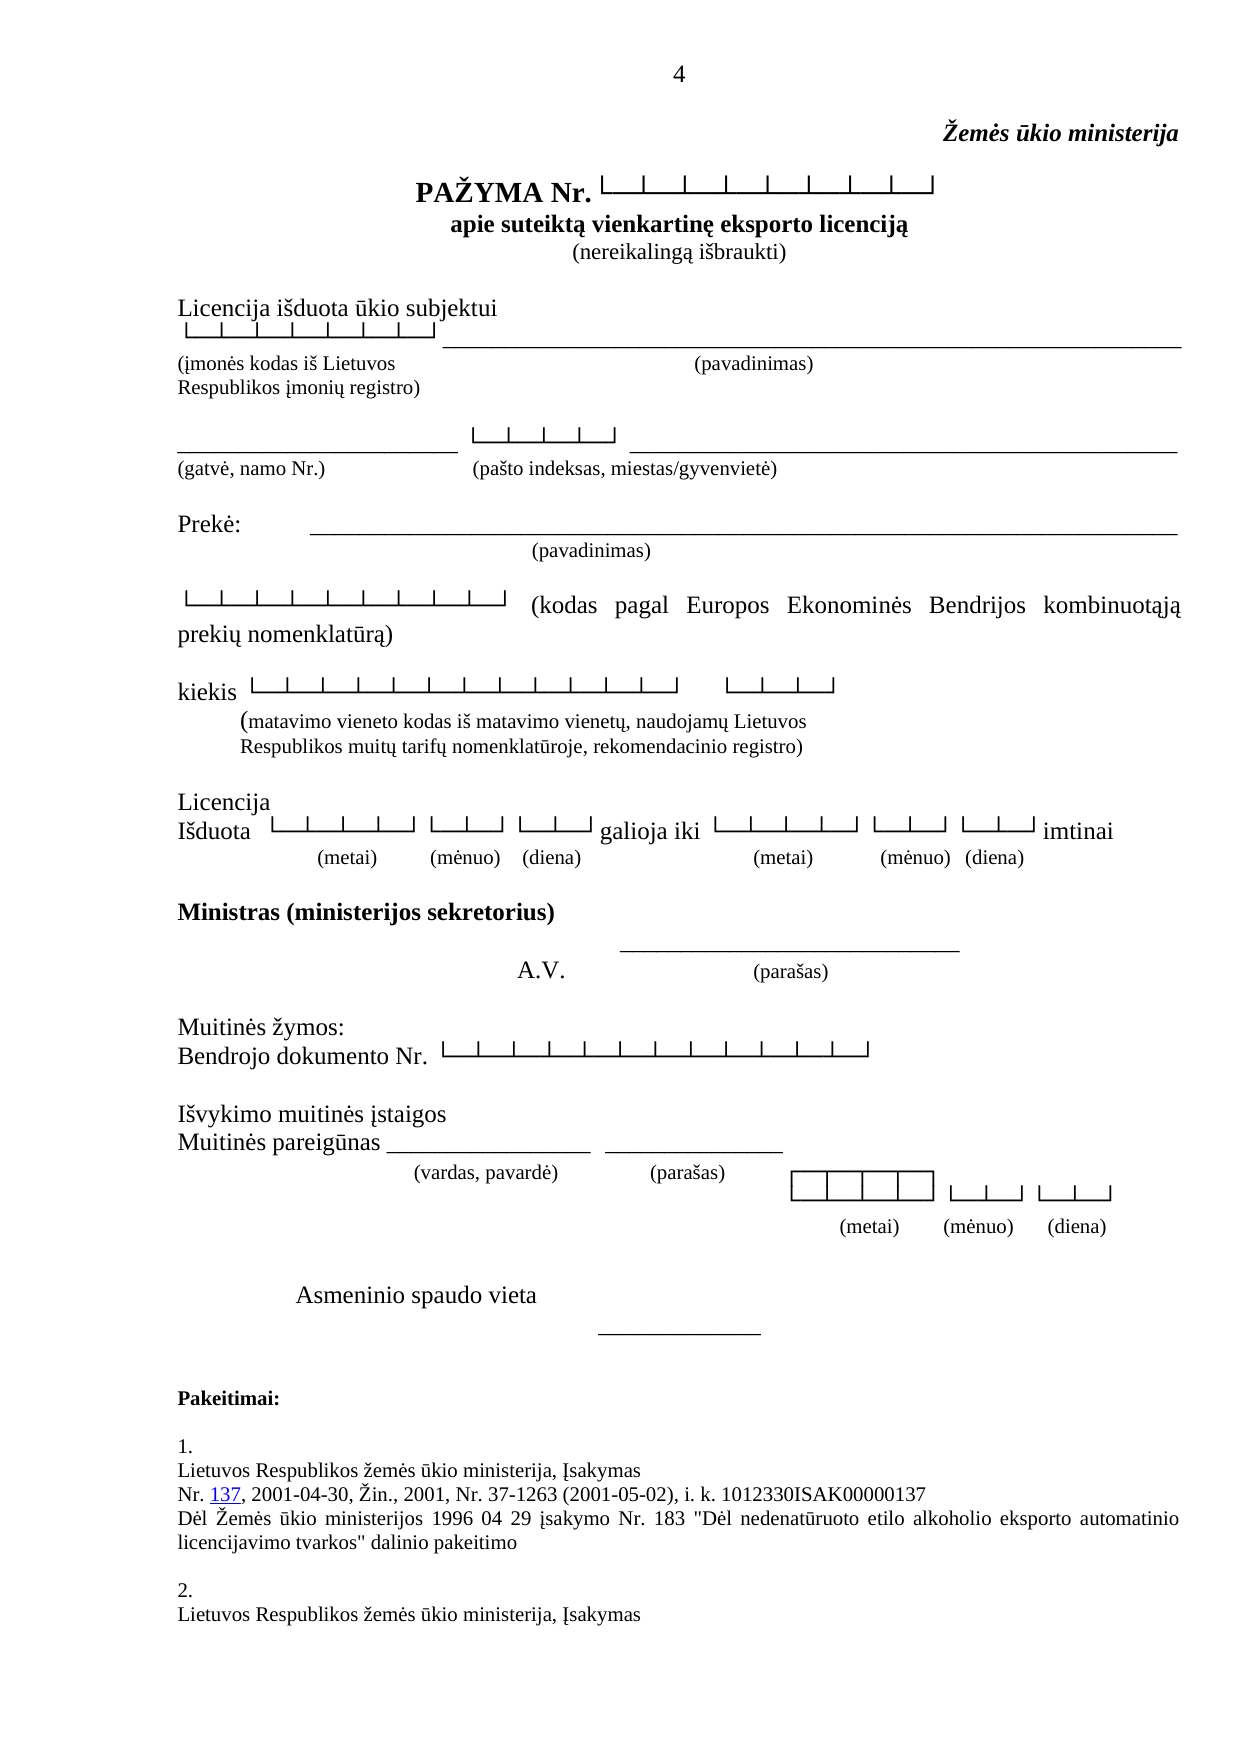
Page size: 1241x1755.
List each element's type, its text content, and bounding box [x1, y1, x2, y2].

text (matavimo vieneto kodas iš matavimo vienetų, naudojamų Lietuvos [177, 706, 1181, 734]
text Muitinės pareigūnas [177, 1127, 1181, 1156]
table_header [177, 1214, 812, 1251]
text Nr. 137, 2001-04-30, Žin., 2001, Nr. 37-1263 (2001-05-02), i. k. 1012330ISAK00000137 [177, 1482, 1181, 1506]
text Lietuvos Respublikos žemės ūkio ministerija, Įsakymas [177, 1458, 1181, 1482]
text Asmeninio spaudo vieta [177, 1280, 1181, 1309]
text Respublikos įmonių registro) [177, 374, 1181, 399]
text Žemės ūkio ministerija [177, 118, 1181, 147]
table_header (diena) [1030, 1214, 1124, 1251]
text 2. [177, 1578, 1181, 1602]
text A.V. (parašas) [177, 955, 1181, 984]
text apie suteiktą vienkartinę eksporto licenciją [177, 209, 1181, 238]
text (pavadinimas) [177, 538, 1181, 562]
text (gatvė, namo Nr.) (pašto indeksas, miestas/gyvenvietė) [177, 456, 1181, 480]
text └─┴─┴─┴─┴─┴─┴─┘ [177, 322, 1181, 351]
table_header (mėnuo) [871, 845, 960, 869]
text _____________ [177, 1309, 1181, 1337]
text Licencija išduota ūkio subjektui [177, 293, 1181, 322]
text └─┴─┴─┴─┘ [177, 427, 1181, 456]
text └─┴─┴─┴─┴─┴─┴─┴─┴─┘ (kodas pagal Europos Ekonominės Bendrijos kombinuotąją prekių nomenklatūrą) [177, 591, 1181, 648]
table_header (mėnuo) [927, 1214, 1030, 1251]
text (įmonės kodas iš Lietuvos (pavadinimas) [177, 351, 1181, 374]
text PAŽYMA Nr.└─┴─┴─┴─┴─┴─┴─┴─┘ [177, 176, 1181, 209]
text (vardas, pavardė) (parašas) ┌─┬─┬─┬─┐ [177, 1156, 1181, 1185]
text Respublikos muitų tarifų nomenklatūroje, rekomendacinio registro) [177, 734, 1181, 758]
table_header [177, 845, 281, 869]
table_header (diena) [960, 845, 1107, 869]
table_header (metai) [753, 845, 871, 869]
text Dėl Žemės ūkio ministerijos 1996 04 29 įsakymo Nr. 183 "Dėl nedenatūruoto etilo alkoholio eksporto automatinio licencijavimo tvarkos" dalinio pakeitimo [177, 1506, 1181, 1554]
text kiekis └─┴─┴─┴─┴─┴─┴─┴─┴─┴─┴─┴─┘ └─┴─┴─┘ [177, 677, 1196, 706]
text Bendrojo dokumento Nr. └─┴─┴─┴─┴─┴─┴─┴─┴─┴─┴─┴─┘ [177, 1041, 1181, 1070]
text └─┴─┴─┴─┘└─┴─┘└─┴─┘ [177, 1185, 1181, 1214]
text Pakeitimai: [177, 1386, 1181, 1409]
text (nereikalingą išbraukti) [177, 238, 1181, 264]
text Išduota └─┴─┴─┴─┘└─┴─┘└─┴─┘galioja iki └─┴─┴─┴─┘└─┴─┘└─┴─┘imtinai [177, 816, 1181, 844]
text 1. [177, 1434, 1181, 1458]
text Licencija [177, 787, 1181, 816]
table_header (metai) [281, 845, 413, 869]
table_header (metai) [812, 1214, 927, 1251]
text Prekė: [177, 509, 1181, 538]
text Lietuvos Respublikos žemės ūkio ministerija, Įsakymas [177, 1602, 1181, 1626]
table_header (mėnuo) [414, 845, 517, 869]
text Ministras (ministerijos sekretorius) [177, 897, 1181, 926]
table_header (diena) [517, 845, 753, 869]
text Muitinės žymos: [177, 1012, 1181, 1041]
text Išvykimo muitinės įstaigos [177, 1099, 1181, 1127]
